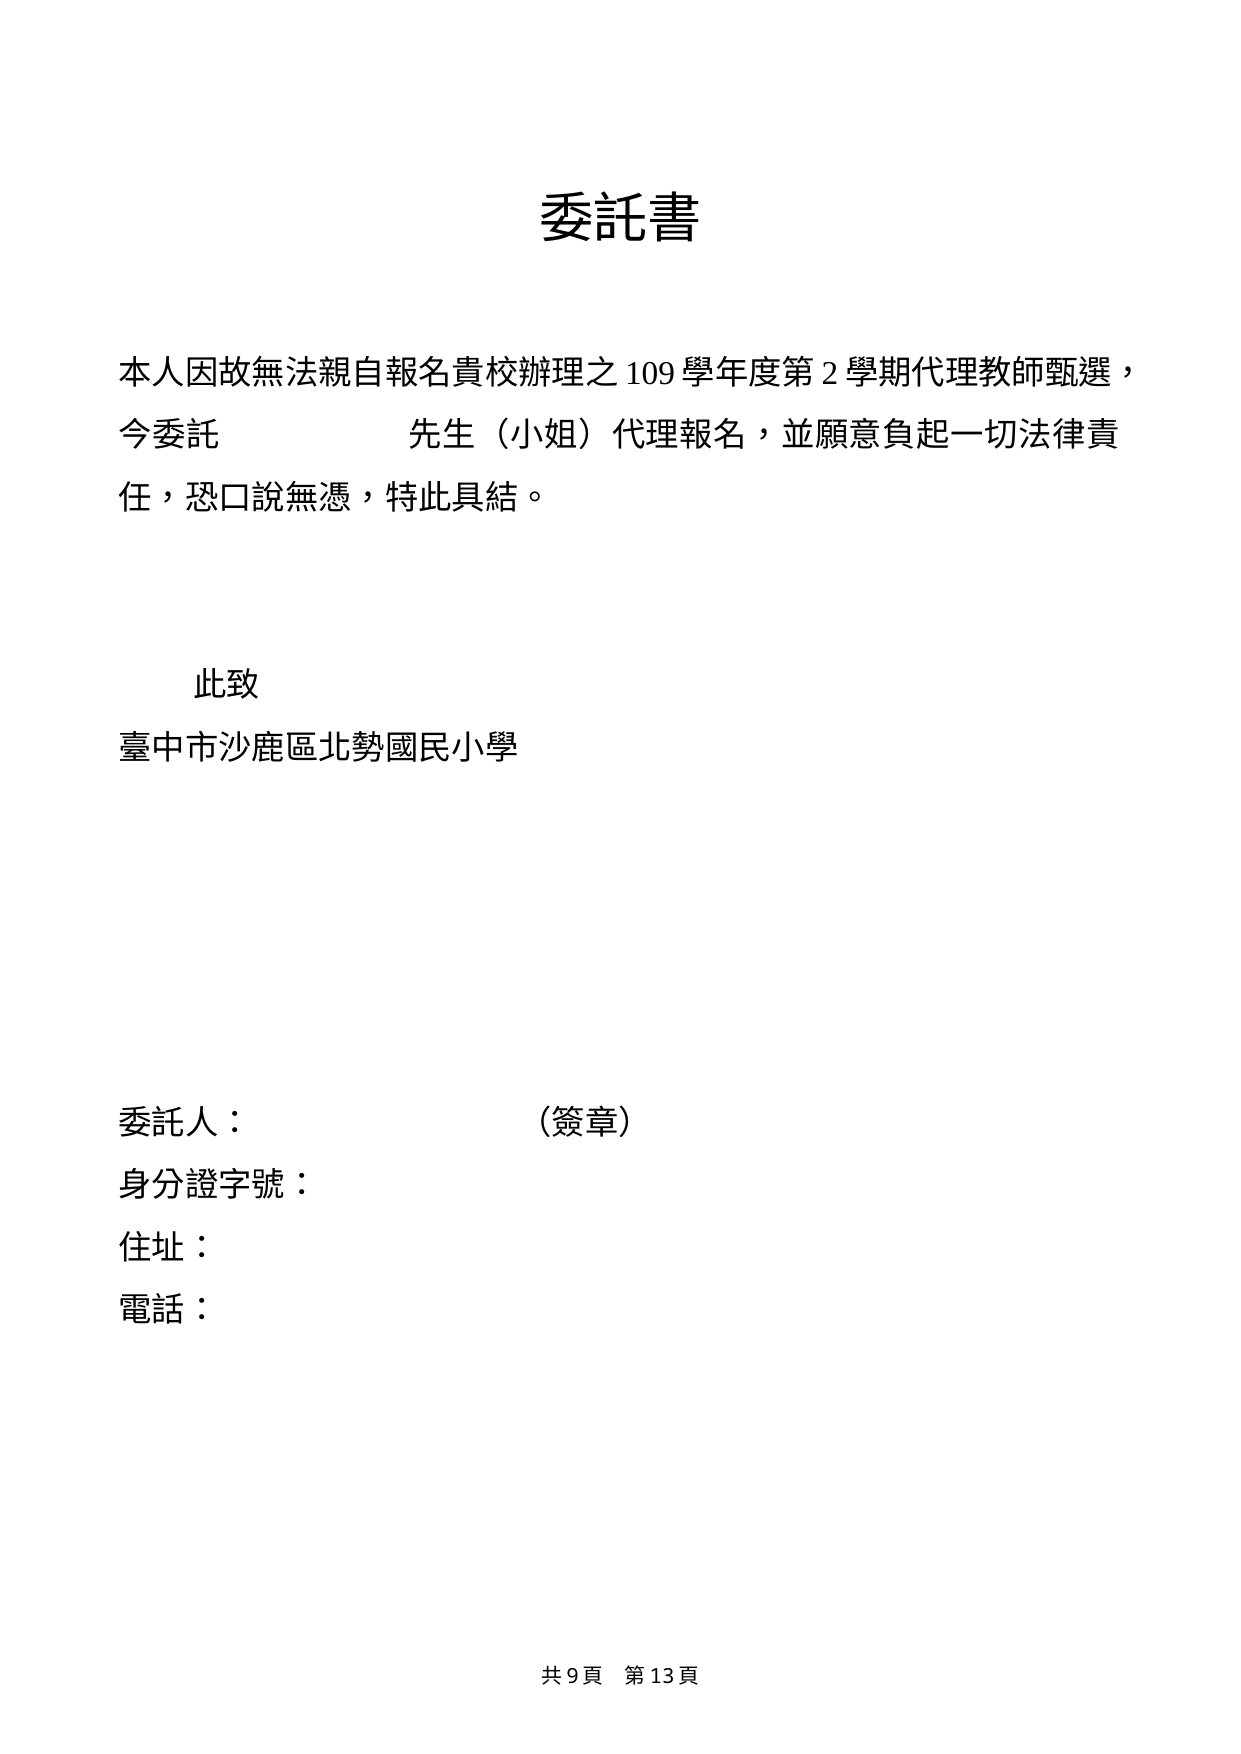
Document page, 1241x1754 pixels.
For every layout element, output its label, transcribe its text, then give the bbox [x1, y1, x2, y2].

text 電話： [118, 1266, 1122, 1328]
text 此致 [118, 641, 1122, 703]
text 身分證字號： [118, 1141, 1122, 1203]
text 委託人： （簽章） [118, 1078, 1122, 1141]
text 臺中市沙鹿區北勢國民小學 [118, 703, 1122, 766]
text 今委託 先生（小姐）代理報名，並願意負起一切法律責任，恐口說無憑，特此具結。 [118, 391, 1122, 516]
text 委託書 [118, 141, 1122, 266]
text 住址： [118, 1203, 1122, 1266]
text 本人因故無法親自報名貴校辦理之109學年度第2學期代理教師甄選， [118, 328, 1122, 391]
